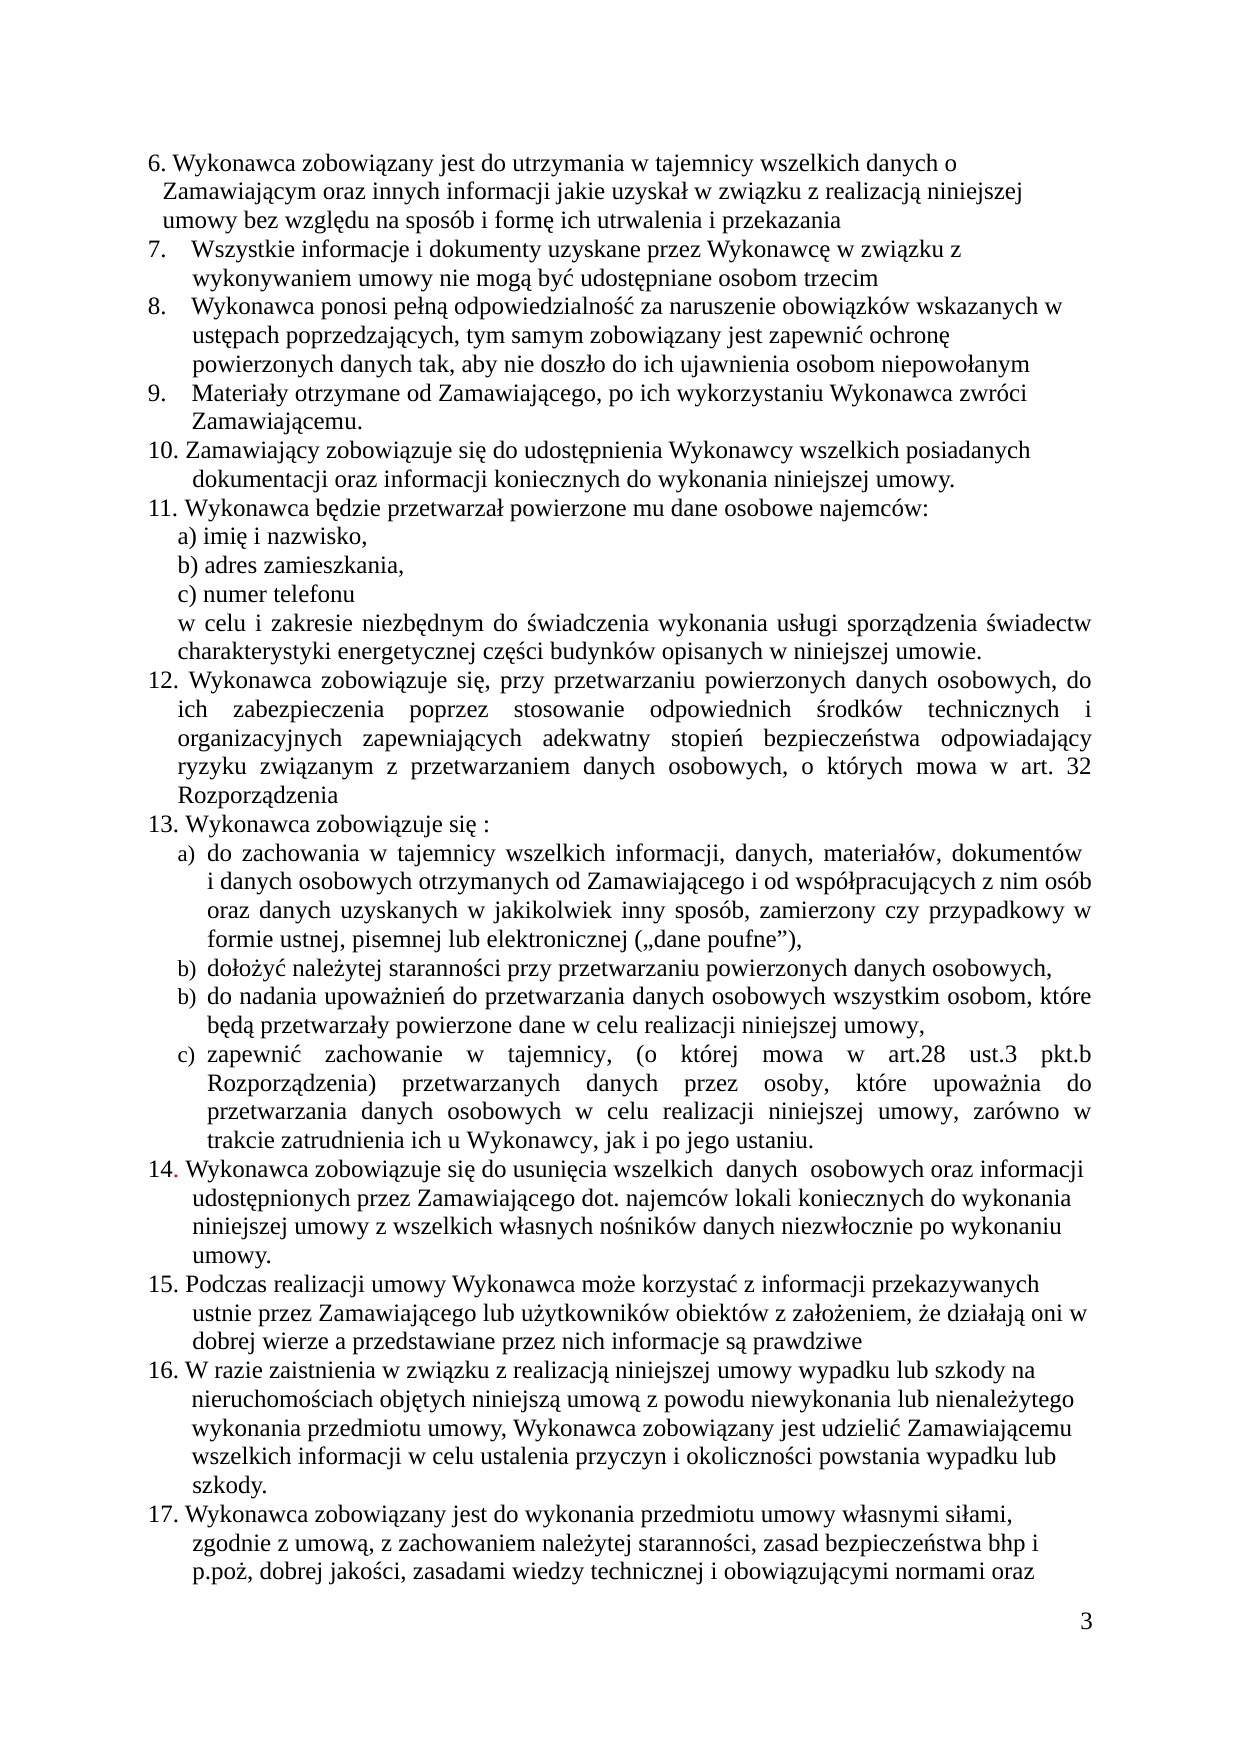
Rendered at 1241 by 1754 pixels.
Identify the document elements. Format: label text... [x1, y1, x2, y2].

text 17. Wykonawca zobowiązany jest do wykonania przedmiotu umowy własnymi siłami, zgodnie z umową, z zachowaniem należytej staranności, zasad bezpieczeństwa bhp i p.poż, dobrej jakości, zasadami wiedzy technicznej i obowiązującymi normami oraz [148, 1499, 1092, 1585]
text 8. Wykonawca ponosi pełną odpowiedzialność za naruszenie obowiązków wskazanych w ustępach poprzedzających, tym samym zobowiązany jest zapewnić ochronę powierzonych danych tak, aby nie doszło do ich ujawnienia osobom niepowołanym [148, 291, 1092, 378]
text a) imię i nazwisko, [177, 521, 1092, 550]
text b) adres zamieszkania, [177, 550, 1092, 579]
text wszelkich informacji w celu ustalenia przyczyn i okoliczności powstania wypadku lub szkody. [148, 1441, 1092, 1499]
text 6. Wykonawca zobowiązany jest do utrzymania w tajemnicy wszelkich danych o Zamawiającym oraz innych informacji jakie uzyskał w związku z realizacją niniejszej umowy bez względu na sposób i formę ich utrwalenia i przekazania [148, 148, 1092, 234]
text w celu i zakresie niezbędnym do świadczenia wykonania usługi sporządzenia świadectw charakterystyki energetycznej części budynków opisanych w niniejszej umowie. [177, 608, 1092, 665]
text 16. W razie zaistnienia w związku z realizacją niniejszej umowy wypadku lub szkody na [148, 1355, 1092, 1384]
text wykonania przedmiotu umowy, Wykonawca zobowiązany jest udzielić Zamawiającemu [148, 1413, 1092, 1441]
text 10. Zamawiający zobowiązuje się do udostępnienia Wykonawcy wszelkich posiadanych dokumentacji oraz informacji koniecznych do wykonania niniejszej umowy. [148, 435, 1092, 493]
text c) numer telefonu [177, 579, 1092, 608]
text 15. Podczas realizacji umowy Wykonawca może korzystać z informacji przekazywanych ustnie przez Zamawiającego lub użytkowników obiektów z założeniem, że działają oni w dobrej wierze a przedstawiane przez nich informacje są prawdziwe [148, 1269, 1092, 1355]
text 13. Wykonawca zobowiązuje się : [148, 809, 1092, 838]
text 7. Wszystkie informacje i dokumenty uzyskane przez Wykonawcę w związku z wykonywaniem umowy nie mogą być udostępniane osobom trzecim [148, 234, 1092, 291]
list do nadania upoważnień do przetwarzania danych osobowych wszystkim osobom, które będą przetwarzały powierzone dane w celu realizacji niniejszej umowy, [177, 981, 1092, 1039]
text 9. Materiały otrzymane od Zamawiającego, po ich wykorzystaniu Wykonawca zwróci [148, 378, 1092, 406]
list do zachowania w tajemnicy wszelkich informacji, danych, materiałów, dokumentów i danych osobowych otrzymanych od Zamawiającego i od współpracujących z nim osób oraz danych uzyskanych w jakikolwiek inny sposób, zamierzony czy przypadkowy w formie ustnej, pisemnej lub elektronicznej („dane poufne”), [177, 838, 1092, 953]
text 12. Wykonawca zobowiązuje się, przy przetwarzaniu powierzonych danych osobowych, do ich zabezpieczenia poprzez stosowanie odpowiednich środków technicznych i organizacyjnych zapewniających adekwatny stopień bezpieczeństwa odpowiadający ryzyku związanym z przetwarzaniem danych osobowych, o których mowa w art. 32 Rozporządzenia [148, 665, 1092, 809]
list dołożyć należytej staranności przy przetwarzaniu powierzonych danych osobowych, [177, 953, 1092, 981]
text 14. Wykonawca zobowiązuje się do usunięcia wszelkich danych osobowych oraz informacji udostępnionych przez Zamawiającego dot. najemców lokali koniecznych do wykonania niniejszej umowy z wszelkich własnych nośników danych niezwłocznie po wykonaniu umowy. [148, 1154, 1092, 1269]
text 11. Wykonawca będzie przetwarzał powierzone mu dane osobowe najemców: [148, 493, 1092, 521]
text Zamawiającemu. [148, 406, 1092, 435]
text nieruchomościach objętych niniejszą umową z powodu niewykonania lub nienależytego [148, 1384, 1092, 1413]
list zapewnić zachowanie w tajemnicy, (o której mowa w art.28 ust.3 pkt.b Rozporządzenia) przetwarzanych danych przez osoby, które upoważnia do przetwarzania danych osobowych w celu realizacji niniejszej umowy, zarówno w trakcie zatrudnienia ich u Wykonawcy, jak i po jego ustaniu. [177, 1039, 1092, 1154]
